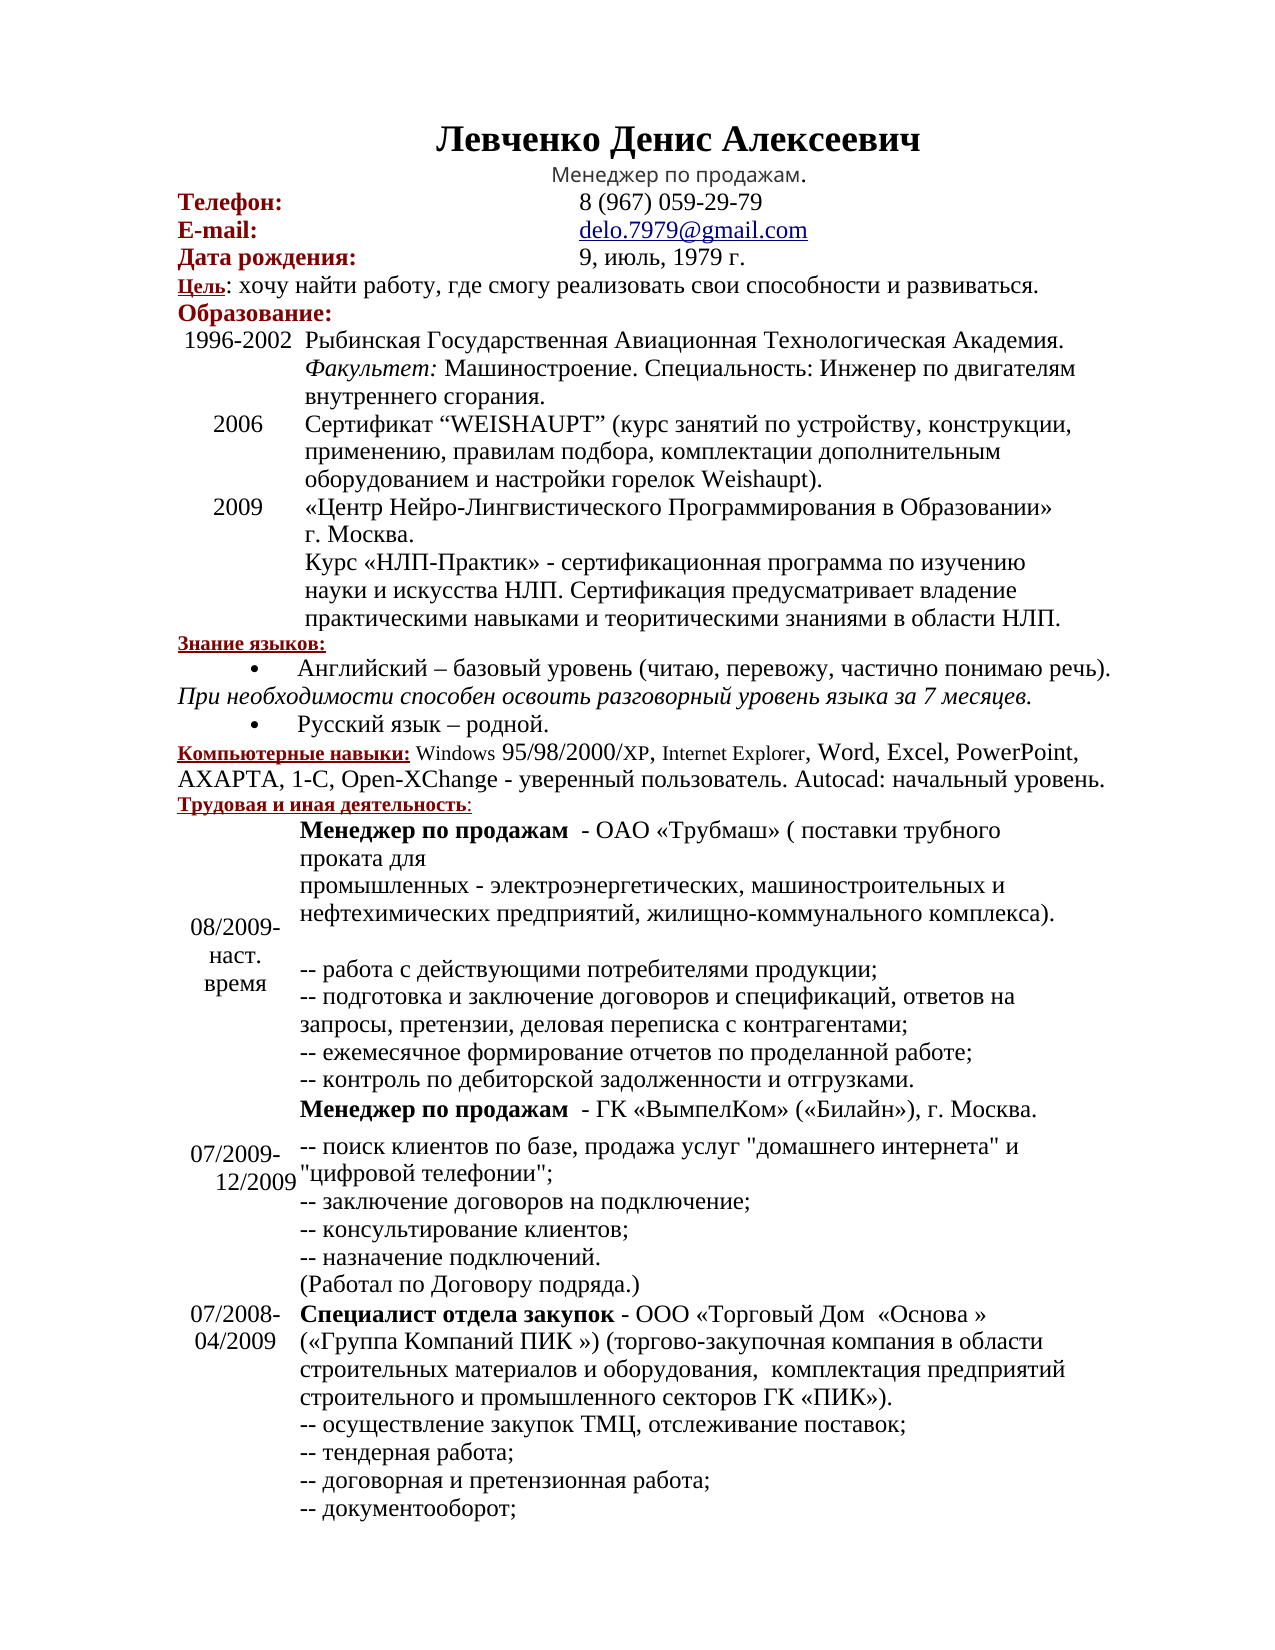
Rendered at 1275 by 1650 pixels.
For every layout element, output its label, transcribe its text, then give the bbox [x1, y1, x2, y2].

text Компьютерные навыки: Windows 95/98/2000/XP, Internet Explorer, Word, Excel, PowerPoint, AXAPTA, 1-C, Open-XChange - уверенный пользователь. Autocad: начальный уровень. [1085, 738, 1186, 793]
text Менеджер по продажам. [800, 160, 1186, 188]
table_cell Менеджер по продажам - ГК «ВымпелКом» («Билайн»), г. Москва. -- поиск клиентов по базе, продажа услуг "домашнего интернета" и "цифровой телефонии"; -- заключение договоров на подключение; -- консультирование клиентов; -- назначение подключений. (Работал по Договору подряда.) [300, 1123, 1077, 1300]
text Цель: хочу найти работу, где смогу реализовать свои способности и развиваться. [1046, 271, 1186, 299]
table_cell 07/2008- 04/2009 [177, 1355, 299, 1532]
table_header 08/2009- наст. время [177, 996, 299, 1093]
table_cell 2009 [177, 548, 304, 631]
table_header 1996-2002 [177, 354, 304, 410]
text · Английский – базовый уровень (читаю, перевожу, частично понимаю речь). [332, 654, 1186, 682]
text Левченко Денис Алексеевич [921, 118, 1186, 160]
table_cell 07/2009- 12/2009 [177, 1093, 299, 1140]
text Левченко Денис Алексеевич [177, 118, 436, 160]
table_header 08/2009- наст. время [177, 816, 299, 913]
table_cell 2006 [177, 437, 304, 493]
text При необходимости способен освоить разговорный уровень языка за 7 месяцев. [1039, 682, 1186, 710]
text Трудовая и иная деятельность: [478, 793, 1186, 816]
text · Русский язык – родной. [555, 710, 1186, 738]
text Знание языков: [332, 631, 1186, 654]
text Менеджер по продажам. [177, 160, 551, 188]
table_cell 07/2009- 12/2009 [177, 1253, 299, 1300]
text Образование: [339, 299, 1186, 327]
